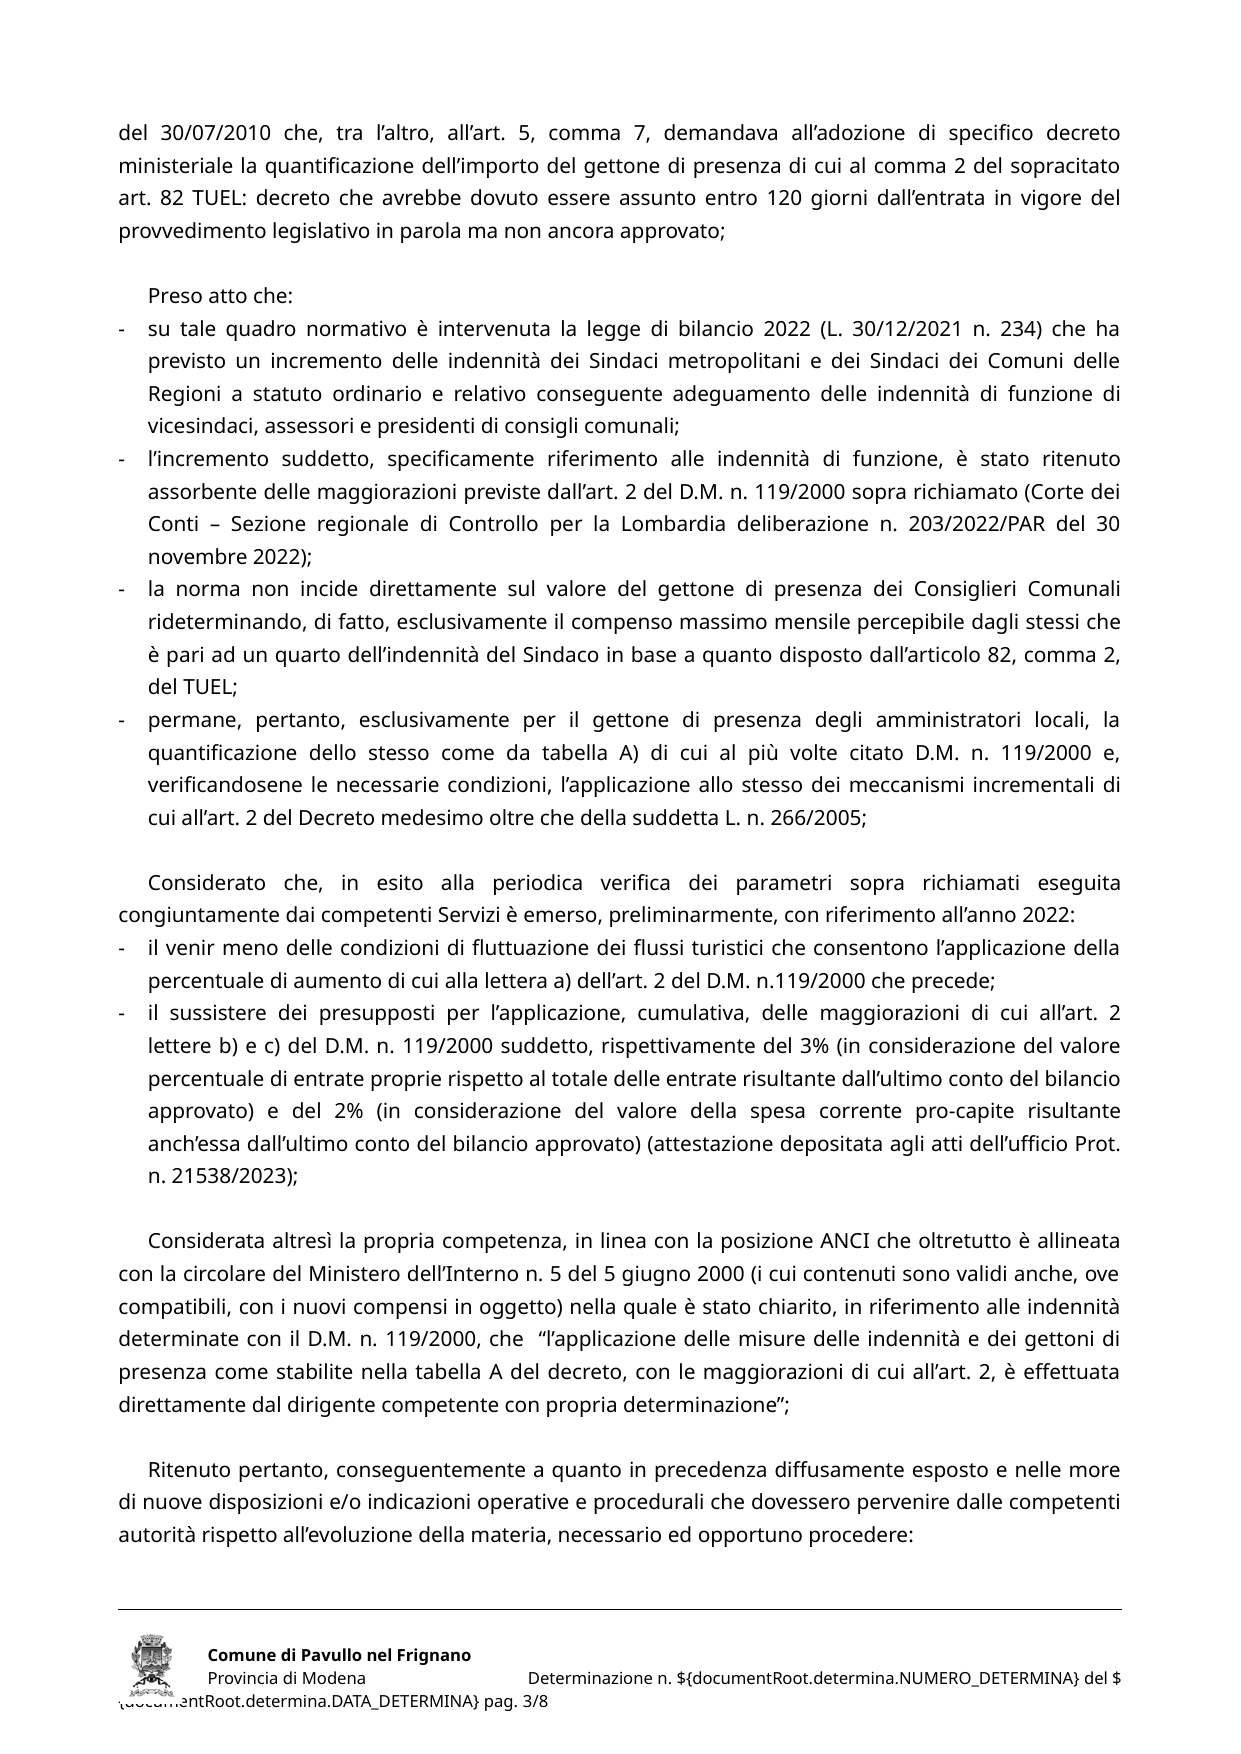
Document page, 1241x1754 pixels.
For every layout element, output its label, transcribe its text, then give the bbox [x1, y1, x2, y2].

picture [120, 1631, 183, 1704]
text Ritenuto pertanto, conseguentemente a quanto in precedenza diffusamente esposto e nelle more di nuove disposizioni e/o indicazioni operative e procedurali che dovessero pervenire dalle competenti autorità rispetto all’evoluzione della materia, necessario ed opportuno procedere: [118, 1455, 1122, 1548]
text Considerato che, in esito alla periodica verifica dei parametri sopra richiamati eseguita congiuntamente dai competenti Servizi è emerso, preliminarmente, con riferimento all’anno 2022: [118, 868, 1122, 929]
list permane, pertanto, esclusivamente per il gettone di presenza degli amministratori locali, la quantificazione dello stesso come da tabella A) di cui al più volte citato D.M. n. 119/2000 e, verificandosene le necessarie condizioni, l’applicazione allo stesso dei meccanismi incrementali di cui all’art. 2 del Decreto medesimo oltre che della suddetta L. n. 266/2005; [118, 705, 1122, 831]
list la norma non incide direttamente sul valore del gettone di presenza dei Consiglieri Comunali rideterminando, di fatto, esclusivamente il compenso massimo mensile percepibile dagli stessi che è pari ad un quarto dell’indennità del Sindaco in base a quanto disposto dall’articolo 82, comma 2, del TUEL; [118, 574, 1122, 701]
text Considerata altresì la propria competenza, in linea con la posizione ANCI che oltretutto è allineata con la circolare del Ministero dell’Interno n. 5 del 5 giugno 2000 (i cui contenuti sono validi anche, ove compatibili, con i nuovi compensi in oggetto) nella quale è stato chiarito, in riferimento alle indennità determinate con il D.M. n. 119/2000, che “l’applicazione delle misure delle indennità e dei gettoni di presenza come stabilite nella tabella A del decreto, con le maggiorazioni di cui all’art. 2, è effettuata direttamente dal dirigente competente con propria determinazione”; [118, 1227, 1122, 1418]
list il sussistere dei presupposti per l’applicazione, cumulativa, delle maggiorazioni di cui all’art. 2 lettere b) e c) del D.M. n. 119/2000 suddetto, rispettivamente del 3% (in considerazione del valore percentuale di entrate proprie rispetto al totale delle entrate risultante dall’ultimo conto del bilancio approvato) e del 2% (in considerazione del valore della spesa corrente pro-capite risultante anch’essa dall’ultimo conto del bilancio approvato) (attestazione depositata agli atti dell’ufficio Prot. n. 21538/2023); [118, 998, 1122, 1190]
list l’incremento suddetto, specificamente riferimento alle indennità di funzione, è stato ritenuto assorbente delle maggiorazioni previste dall’art. 2 del D.M. n. 119/2000 sopra richiamato (Corte dei Conti – Sezione regionale di Controllo per la Lombardia deliberazione n. 203/2022/PAR del 30 novembre 2022); [118, 444, 1122, 570]
text Preso atto che: [118, 281, 1122, 309]
list su tale quadro normativo è intervenuta la legge di bilancio 2022 (L. 30/12/2021 n. 234) che ha previsto un incremento delle indennità dei Sindaci metropolitani e dei Sindaci dei Comuni delle Regioni a statuto ordinario e relativo conseguente adeguamento delle indennità di funzione di vicesindaci, assessori e presidenti di consigli comunali; [118, 314, 1122, 440]
text del 30/07/2010 che, tra l’altro, all’art. 5, comma 7, demandava all’adozione di specifico decreto ministeriale la quantificazione dell’importo del gettone di presenza di cui al comma 2 del sopracitato art. 82 TUEL: decreto che avrebbe dovuto essere assunto entro 120 giorni dall’entrata in vigore del provvedimento legislativo in parola ma non ancora approvato; [118, 118, 1122, 244]
list il venir meno delle condizioni di fluttuazione dei flussi turistici che consentono l’applicazione della percentuale di aumento di cui alla lettera a) dell’art. 2 del D.M. n.119/2000 che precede; [118, 933, 1122, 994]
